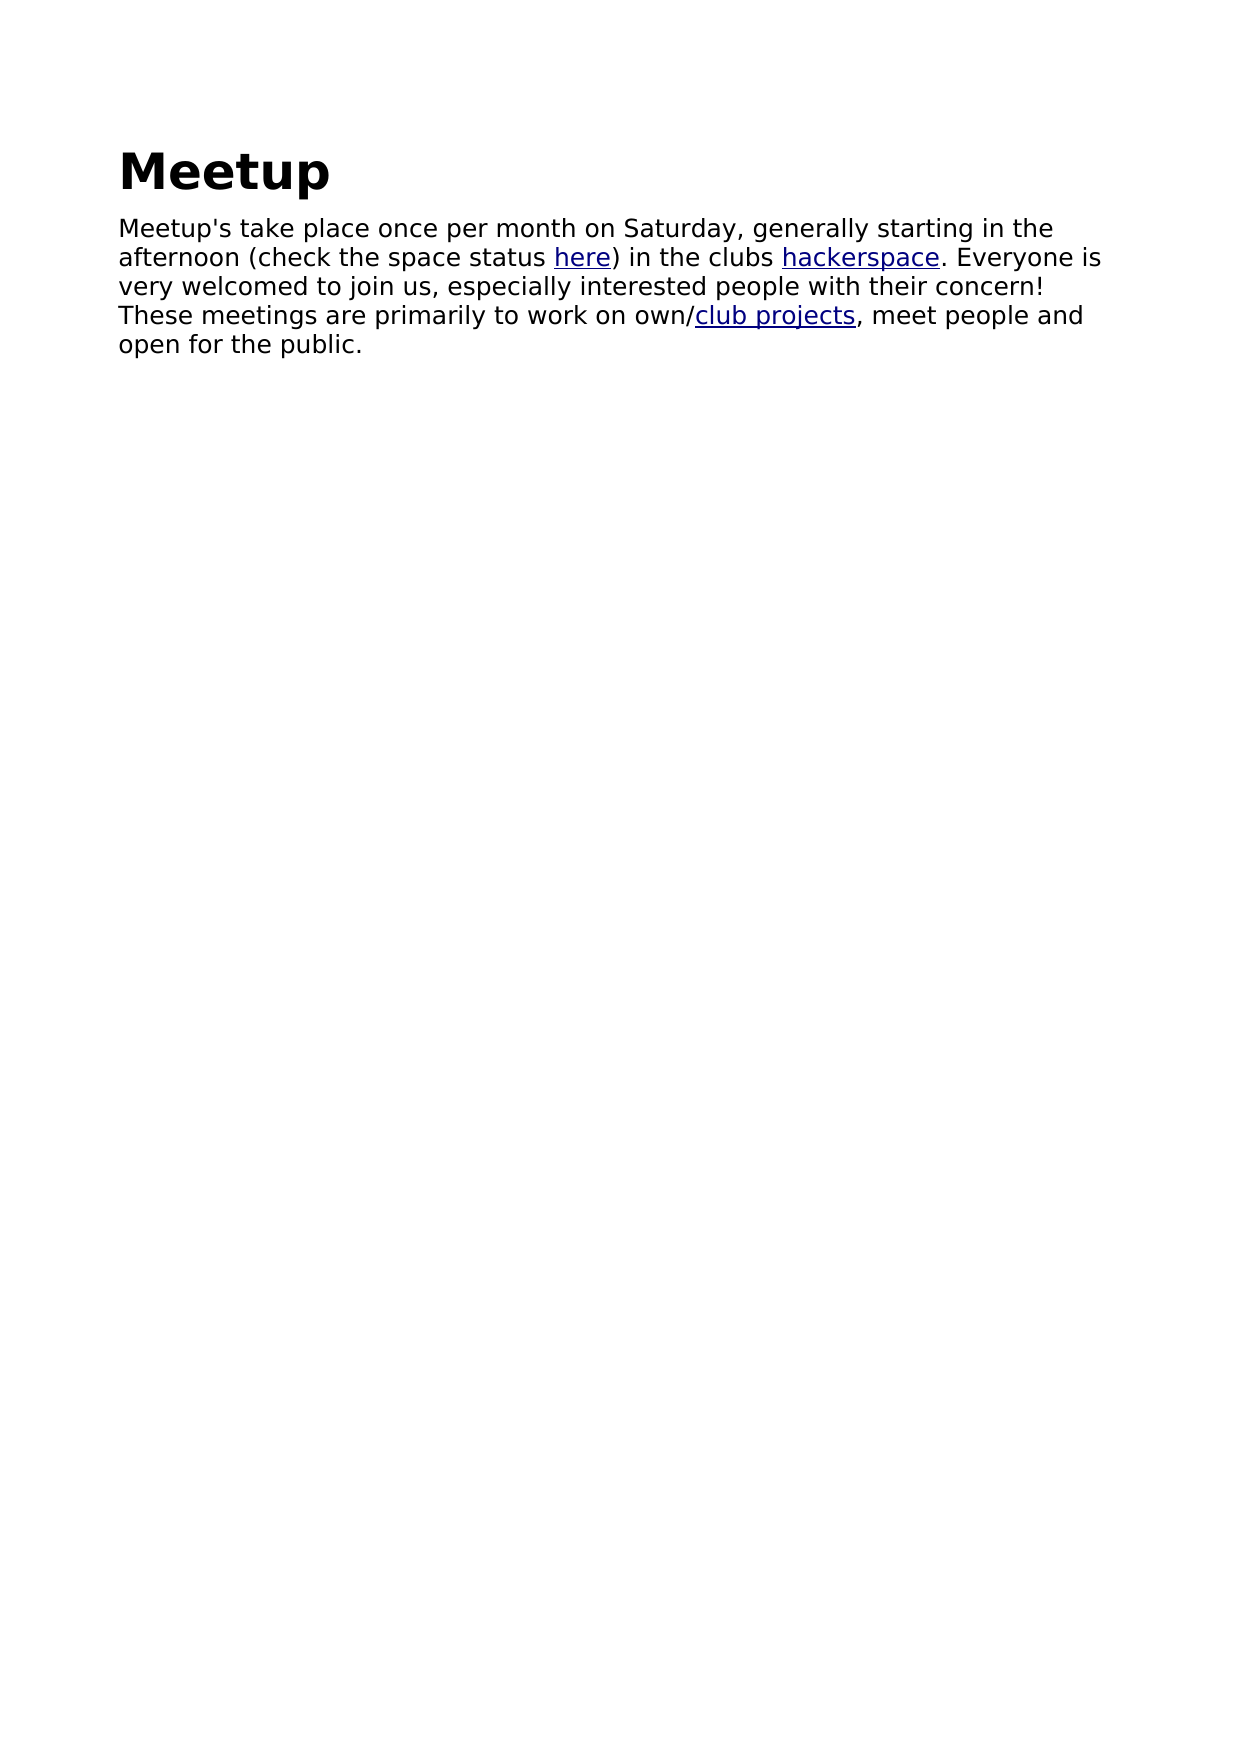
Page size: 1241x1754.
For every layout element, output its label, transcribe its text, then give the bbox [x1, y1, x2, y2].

text Meetup's take place once per month on Saturday, generally starting in the afternoon (check the space status here) in the clubs hackerspace. Everyone is very welcomed to join us, especially interested people with their concern! These meetings are primarily to work on own/club projects, meet people and open for the public. [118, 214, 1122, 360]
subtitle Meetup [118, 143, 1122, 201]
